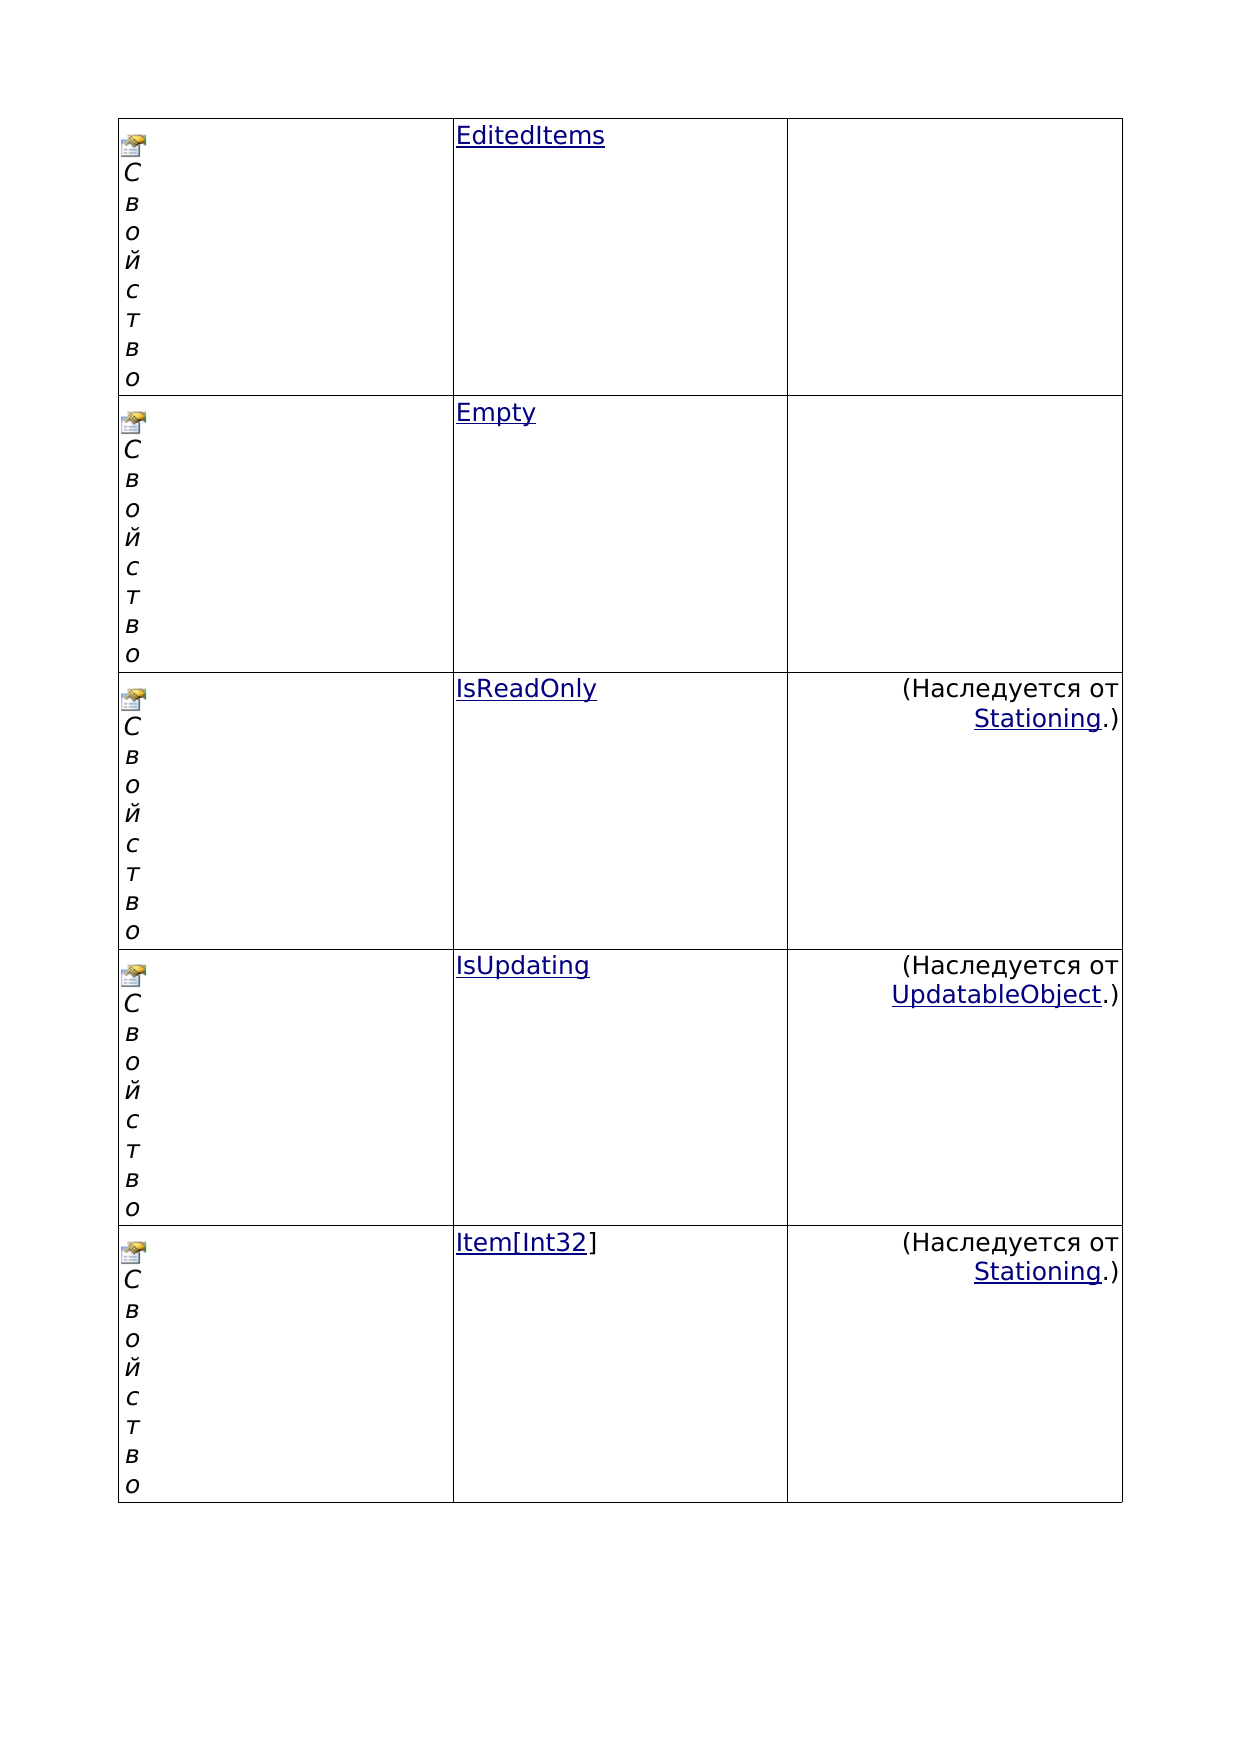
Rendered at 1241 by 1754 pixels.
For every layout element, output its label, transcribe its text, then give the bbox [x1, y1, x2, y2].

table_cell Empty [454, 396, 787, 672]
table_cell [119, 1226, 453, 1502]
table_cell [119, 673, 453, 948]
table_cell [788, 119, 1122, 395]
table_cell (Наследуется от Stationing.) [788, 673, 1122, 948]
picture [121, 1240, 147, 1266]
picture [121, 133, 147, 159]
picture [121, 963, 147, 989]
table_cell (Наследуется от UpdatableObject.) [788, 950, 1122, 1225]
table_cell [119, 396, 453, 672]
picture [121, 410, 147, 436]
table_cell IsUpdating [454, 950, 787, 1225]
table_cell EditedItems [454, 119, 787, 395]
table_cell [119, 950, 453, 1225]
table_cell (Наследуется от Stationing.) [788, 1226, 1122, 1502]
table_cell [119, 119, 453, 395]
table_cell Item[Int32] [454, 1226, 787, 1502]
picture [121, 687, 147, 713]
table_cell [788, 396, 1122, 672]
table_cell IsReadOnly [454, 673, 787, 948]
